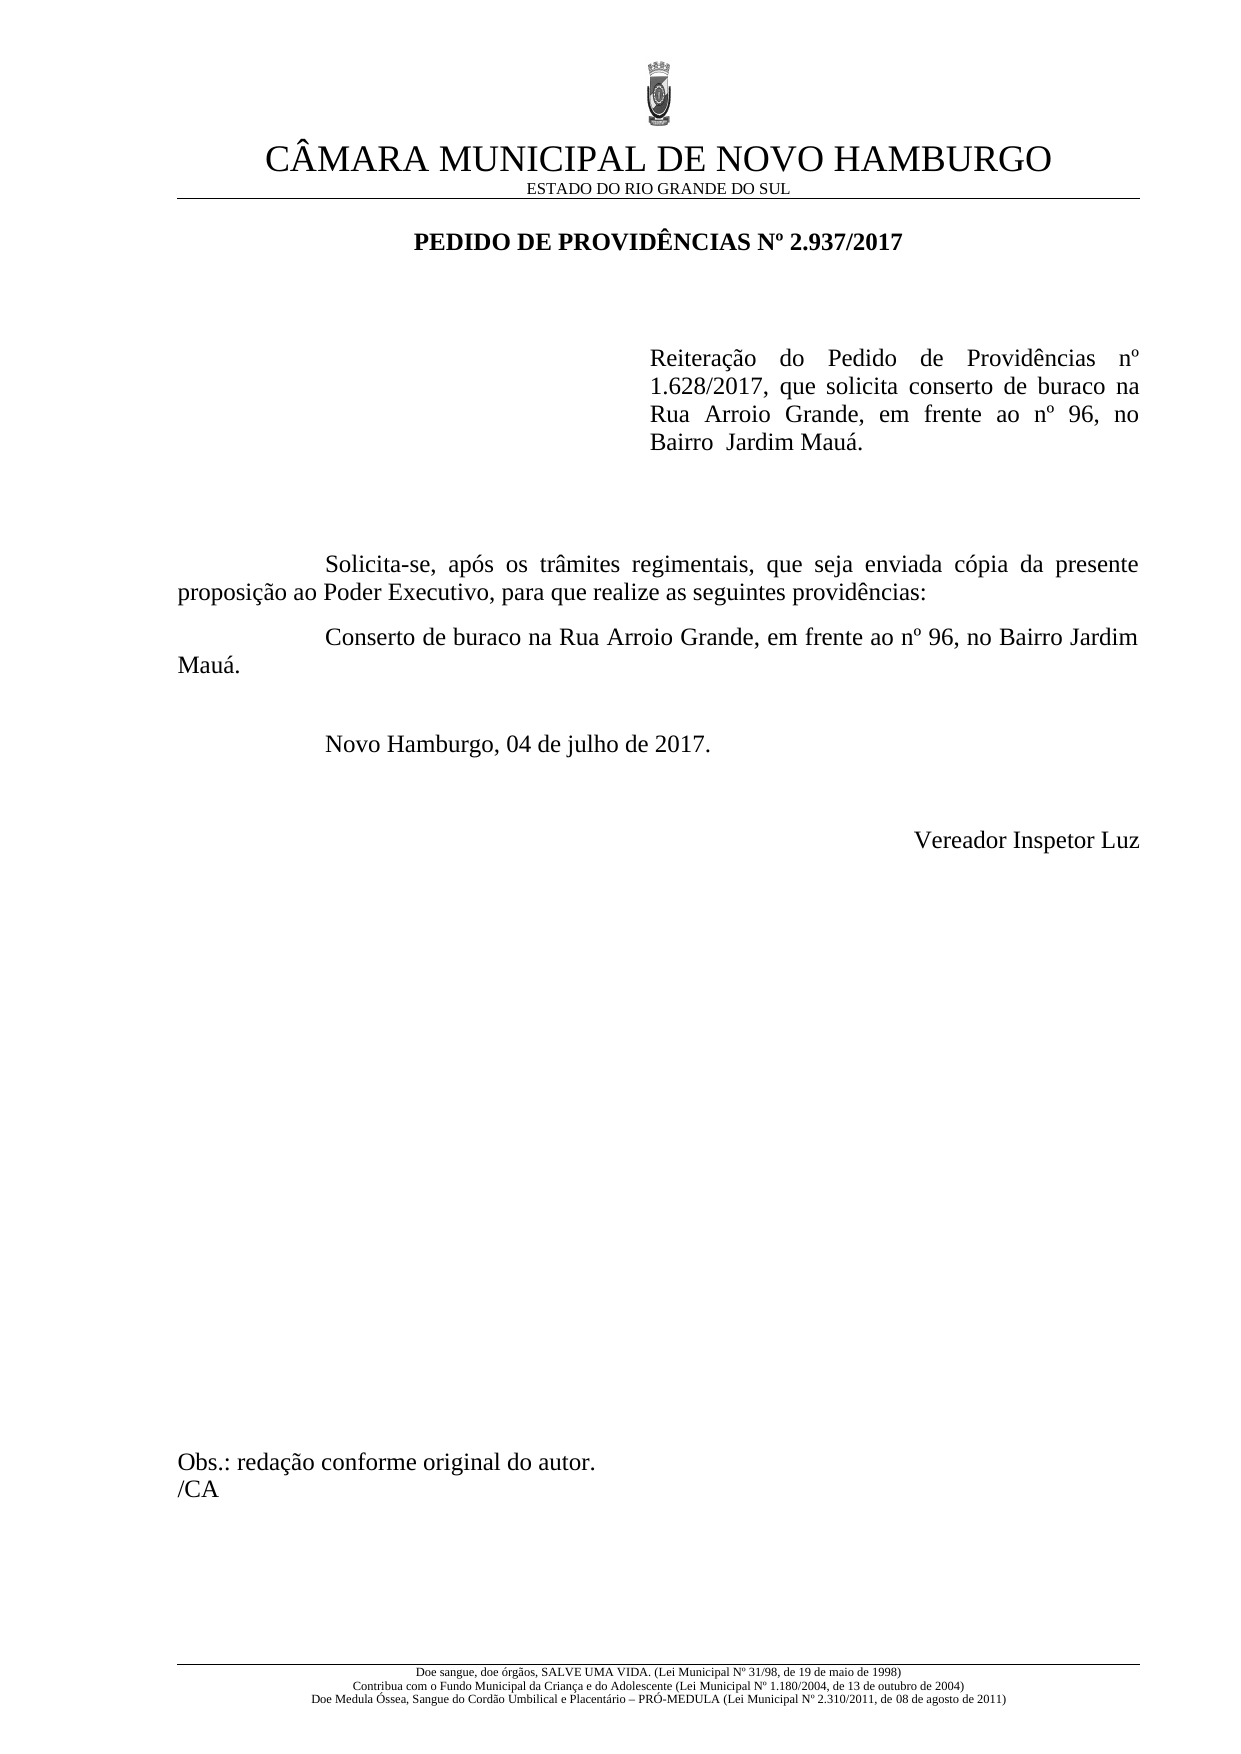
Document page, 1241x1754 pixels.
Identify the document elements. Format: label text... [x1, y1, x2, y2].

text PEDIDO DE PROVIDÊNCIAS Nº 2.937/2017 [177, 228, 1140, 256]
text Vereador Inspetor Luz [177, 827, 1140, 854]
text Novo Hamburgo, 04 de julho de 2017. [177, 730, 1140, 758]
text Obs.: redação conforme original do autor. [177, 1448, 1140, 1476]
text Conserto de buraco na Rua Arroio Grande, em frente ao nº 96, no Bairro Jardim Mauá. [177, 623, 1140, 678]
text Reiteração do Pedido de Providências nº 1.628/2017, que solicita conserto de buraco na Rua Arroio Grande, em frente ao nº 96, no Bairro Jardim Mauá. [649, 344, 1140, 455]
text Solicita-se, após os trâmites regimentais, que seja enviada cópia da presente proposição ao Poder Executivo, para que realize as seguintes providências: [177, 550, 1140, 605]
text /CA [177, 1476, 1140, 1503]
